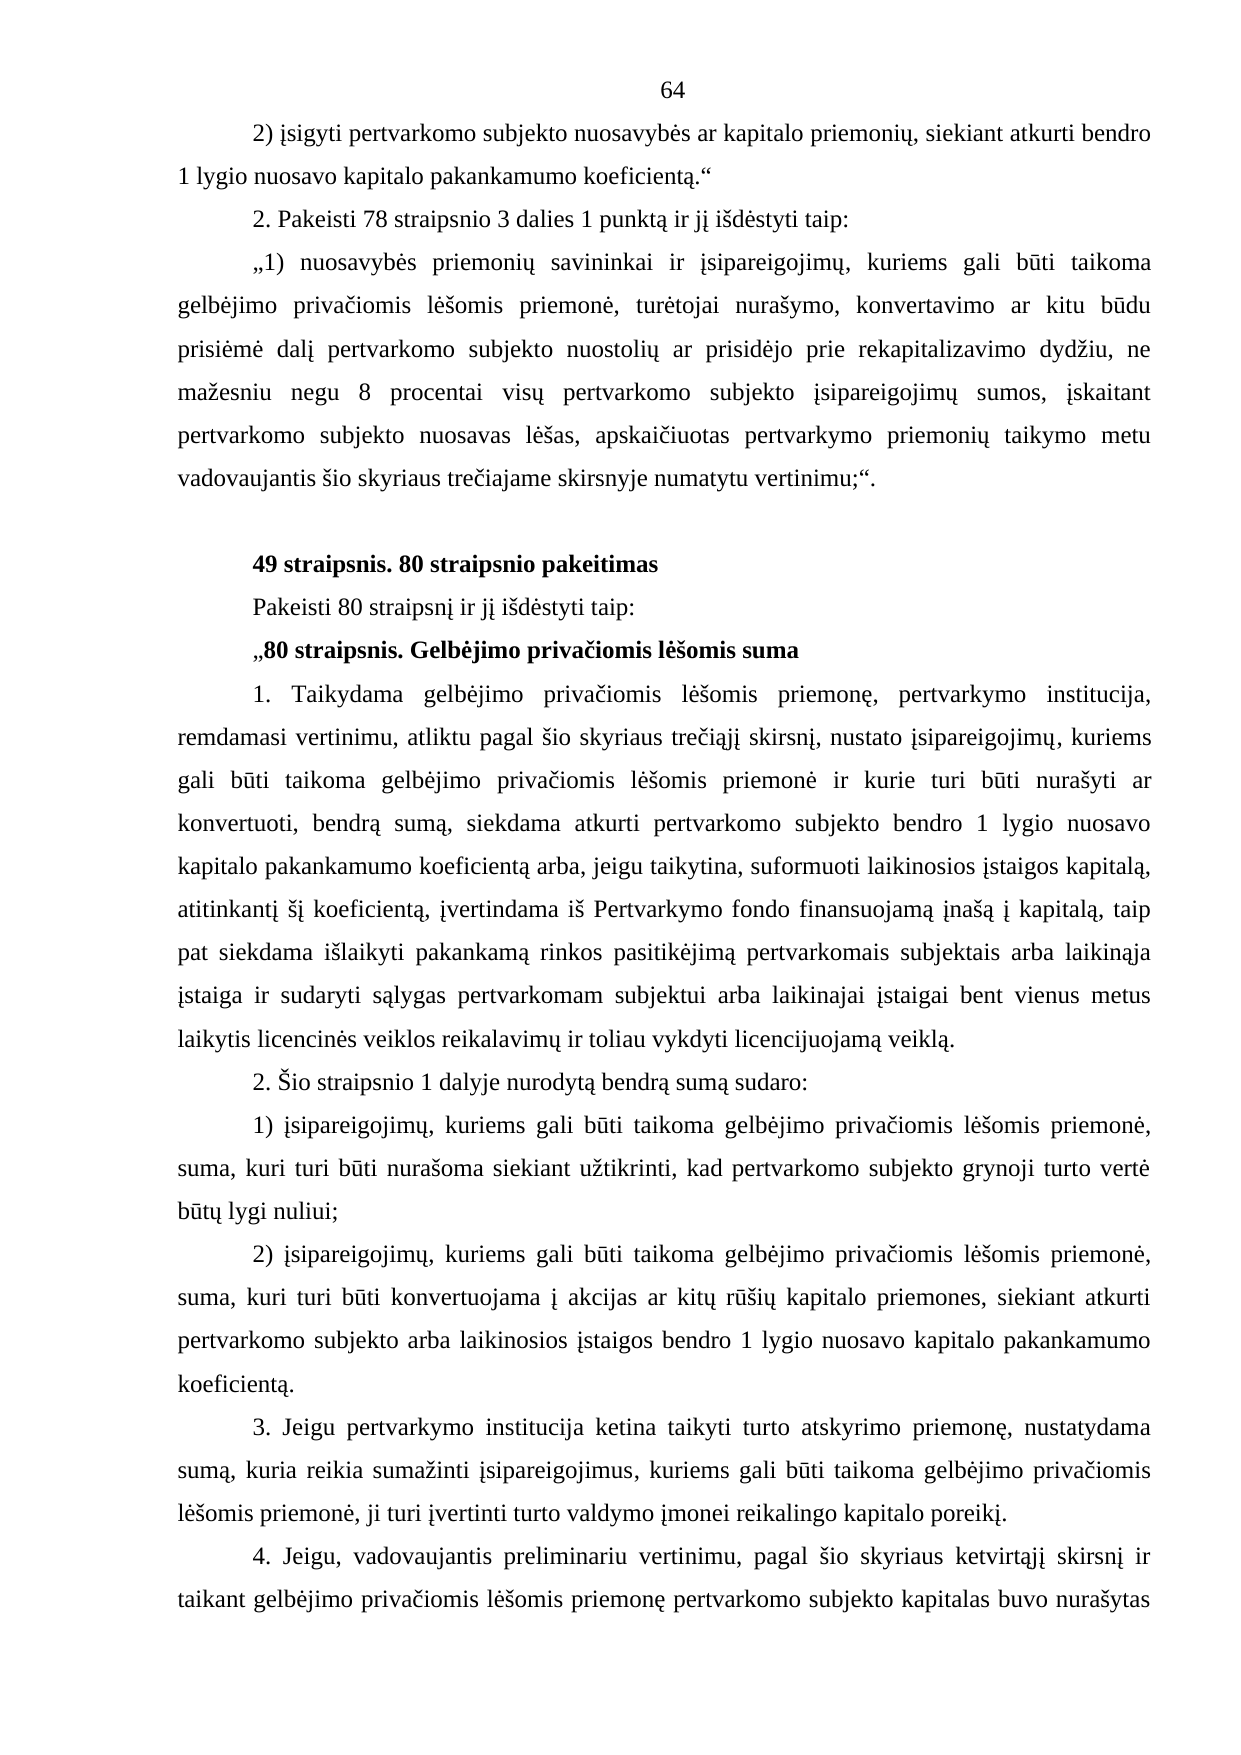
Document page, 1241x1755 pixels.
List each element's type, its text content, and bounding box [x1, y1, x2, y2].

text 2. Šio straipsnio 1 dalyje nurodytą bendrą sumą sudaro: [177, 1067, 1152, 1096]
text 4. Jeigu, vadovaujantis preliminariu vertinimu, pagal šio skyriaus ketvirtąjį skirsnį ir taikant gelbėjimo privačiomis lėšomis priemonę pertvarkomo subjekto kapitalas buvo nurašytas [177, 1541, 1152, 1613]
text 3. Jeigu pertvarkymo institucija ketina taikyti turto atskyrimo priemonę, nustatydama sumą, kuria reikia sumažinti įsipareigojimus, kuriems gali būti taikoma gelbėjimo privačiomis lėšomis priemonė, ji turi įvertinti turto valdymo įmonei reikalingo kapitalo poreikį. [177, 1412, 1152, 1527]
text 2) įsigyti pertvarkomo subjekto nuosavybės ar kapitalo priemonių, siekiant atkurti bendro 1 lygio nuosavo kapitalo pakankamumo koeficientą.“ [177, 118, 1152, 190]
text 1) įsipareigojimų, kuriems gali būti taikoma gelbėjimo privačiomis lėšomis priemonė, suma, kuri turi būti nurašoma siekiant užtikrinti, kad pertvarkomo subjekto grynoji turto vertė būtų lygi nuliui; [177, 1110, 1152, 1225]
text Pakeisti 80 straipsnį ir jį išdėstyti taip: [177, 592, 1152, 621]
text 2. Pakeisti 78 straipsnio 3 dalies 1 punktą ir jį išdėstyti taip: [177, 204, 1152, 233]
text „1) nuosavybės priemonių savininkai ir įsipareigojimų, kuriems gali būti taikoma gelbėjimo privačiomis lėšomis priemonė, turėtojai nurašymo, konvertavimo ar kitu būdu prisiėmė dalį pertvarkomo subjekto nuostolių ar prisidėjo prie rekapitalizavimo dydžiu, ne mažesniu negu 8 procentai visų pertvarkomo subjekto įsipareigojimų sumos, įskaitant pertvarkomo subjekto nuosavas lėšas, apskaičiuotas pertvarkymo priemonių taikymo metu vadovaujantis šio skyriaus trečiajame skirsnyje numatytu vertinimu;“. [177, 247, 1152, 492]
text „80 straipsnis. Gelbėjimo privačiomis lėšomis suma [177, 636, 1152, 664]
text 2) įsipareigojimų, kuriems gali būti taikoma gelbėjimo privačiomis lėšomis priemonė, suma, kuri turi būti konvertuojama į akcijas ar kitų rūšių kapitalo priemones, siekiant atkurti pertvarkomo subjekto arba laikinosios įstaigos bendro 1 lygio nuosavo kapitalo pakankamumo koeficientą. [177, 1239, 1152, 1397]
text 49 straipsnis. 80 straipsnio pakeitimas [177, 549, 1152, 578]
text 1. Taikydama gelbėjimo privačiomis lėšomis priemonę, pertvarkymo institucija, remdamasi vertinimu, atliktu pagal šio skyriaus trečiąjį skirsnį, nustato įsipareigojimų, kuriems gali būti taikoma gelbėjimo privačiomis lėšomis priemonė ir kurie turi būti nurašyti ar konvertuoti, bendrą sumą, siekdama atkurti pertvarkomo subjekto bendro 1 lygio nuosavo kapitalo pakankamumo koeficientą arba, jeigu taikytina, suformuoti laikinosios įstaigos kapitalą, atitinkantį šį koeficientą, įvertindama iš Pertvarkymo fondo finansuojamą įnašą į kapitalą, taip pat siekdama išlaikyti pakankamą rinkos pasitikėjimą pertvarkomais subjektais arba laikinąja įstaiga ir sudaryti sąlygas pertvarkomam subjektui arba laikinajai įstaigai bent vienus metus laikytis licencinės veiklos reikalavimų ir toliau vykdyti licencijuojamą veiklą. [177, 679, 1152, 1052]
